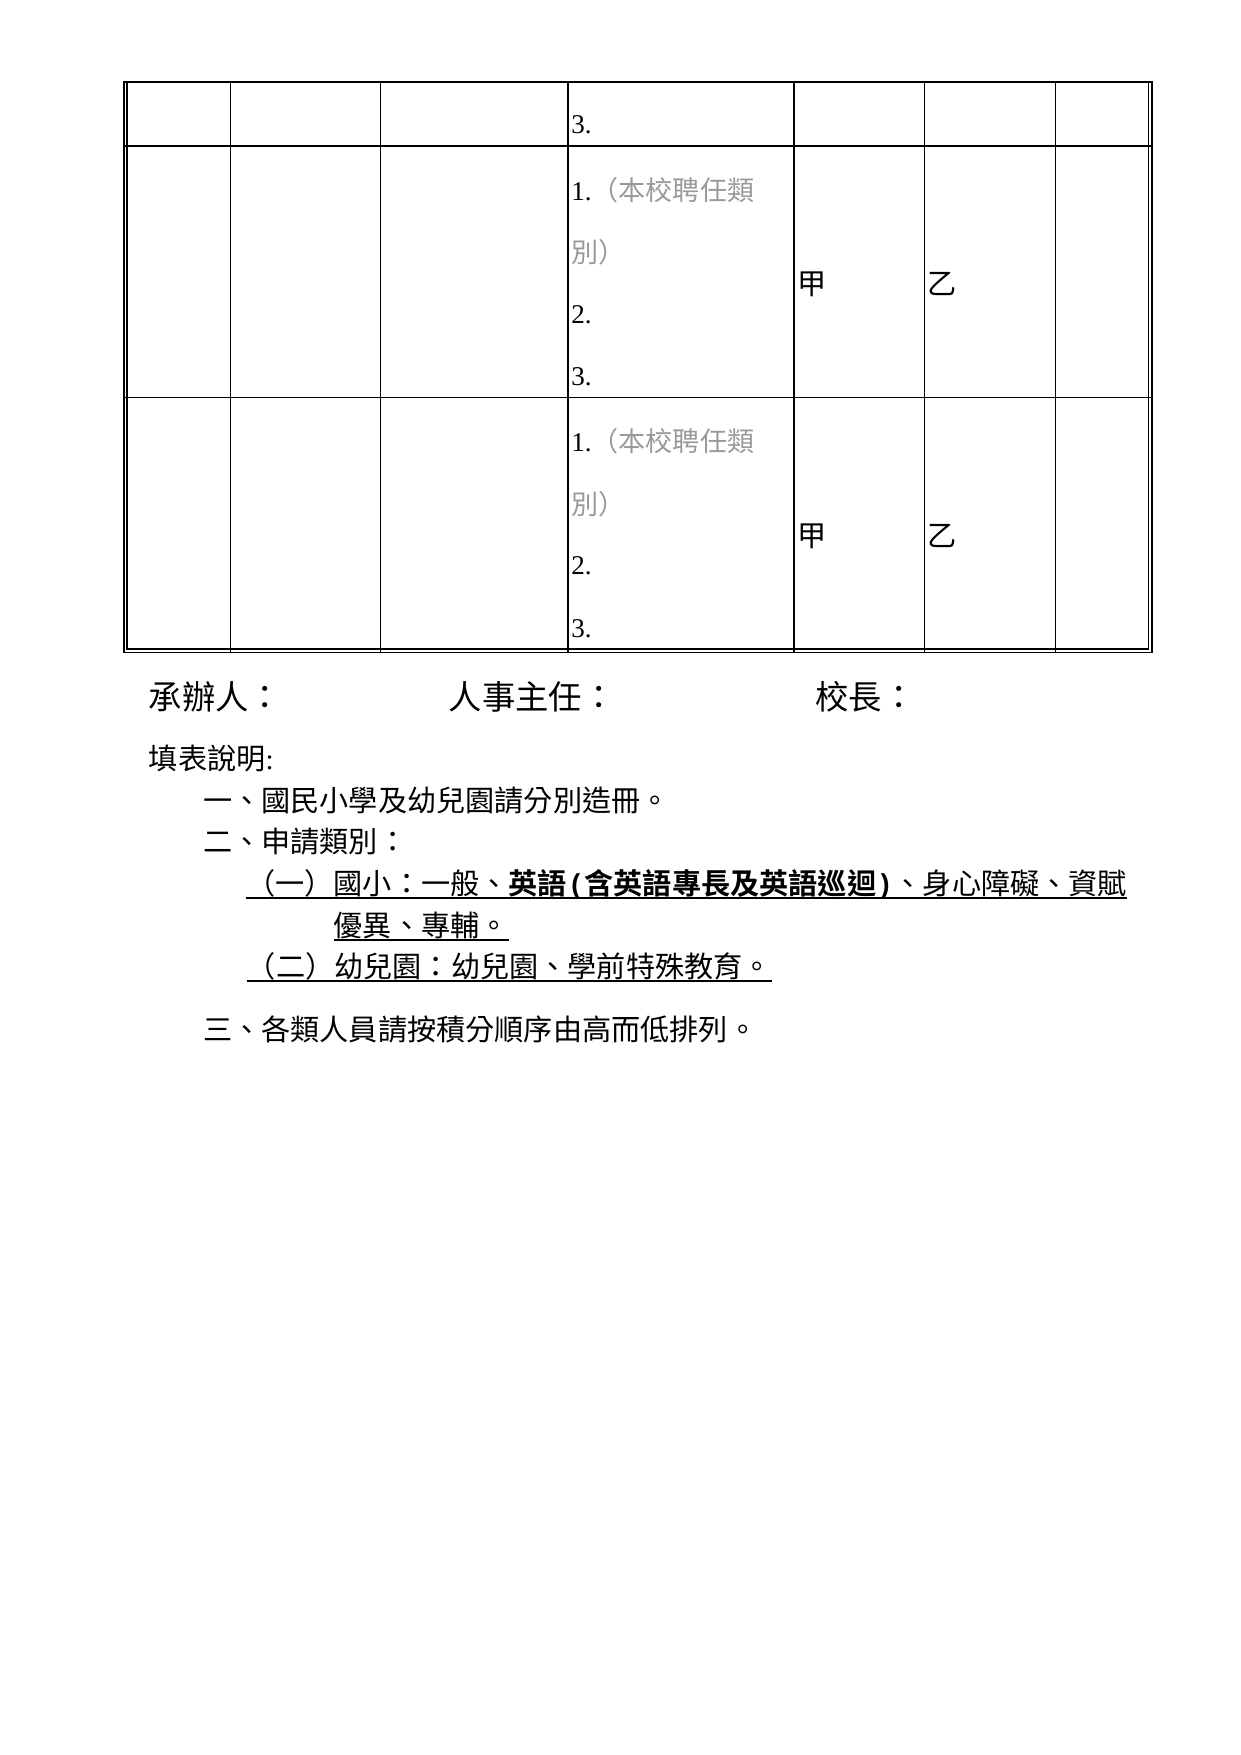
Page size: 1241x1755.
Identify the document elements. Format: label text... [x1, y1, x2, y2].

table_cell [1056, 398, 1148, 648]
table_cell [795, 83, 924, 145]
table_cell [128, 147, 230, 397]
table_cell 甲 [795, 398, 924, 648]
table_cell [925, 83, 1055, 145]
table_cell 1.（本校聘任類別） 2. 3. [569, 398, 793, 648]
table_cell [381, 147, 567, 397]
table_cell 乙 [925, 147, 1055, 397]
table_cell 3. [569, 83, 793, 145]
text （二）幼兒園：幼兒園、學前特殊教育。 [130, 944, 1171, 986]
table_cell 乙 [925, 398, 1055, 648]
table_cell [231, 398, 380, 648]
table_cell [381, 398, 567, 648]
text 一、國民小學及幼兒園請分別造冊。 [130, 778, 1146, 819]
text 承辦人： 人事主任： 校長： [149, 653, 1146, 715]
table_cell [231, 147, 380, 397]
table_cell [128, 398, 230, 648]
table_cell [1056, 83, 1148, 145]
table_cell [231, 83, 380, 145]
table_cell [381, 83, 567, 145]
table_cell 甲 [795, 147, 924, 397]
text 三、各類人員請按積分順序由高而低排列。 [130, 986, 1146, 1049]
text （一）國小：一般、英語(含英語專長及英語巡迴)、身心障礙、資賦優異、專輔。 [246, 861, 1146, 944]
text 填表說明: [149, 715, 1146, 778]
table_cell [128, 83, 230, 145]
text 二、申請類別： [130, 819, 1171, 861]
table_cell 1.（本校聘任類別） 2. 3. [569, 147, 793, 397]
table_cell [1056, 147, 1148, 397]
